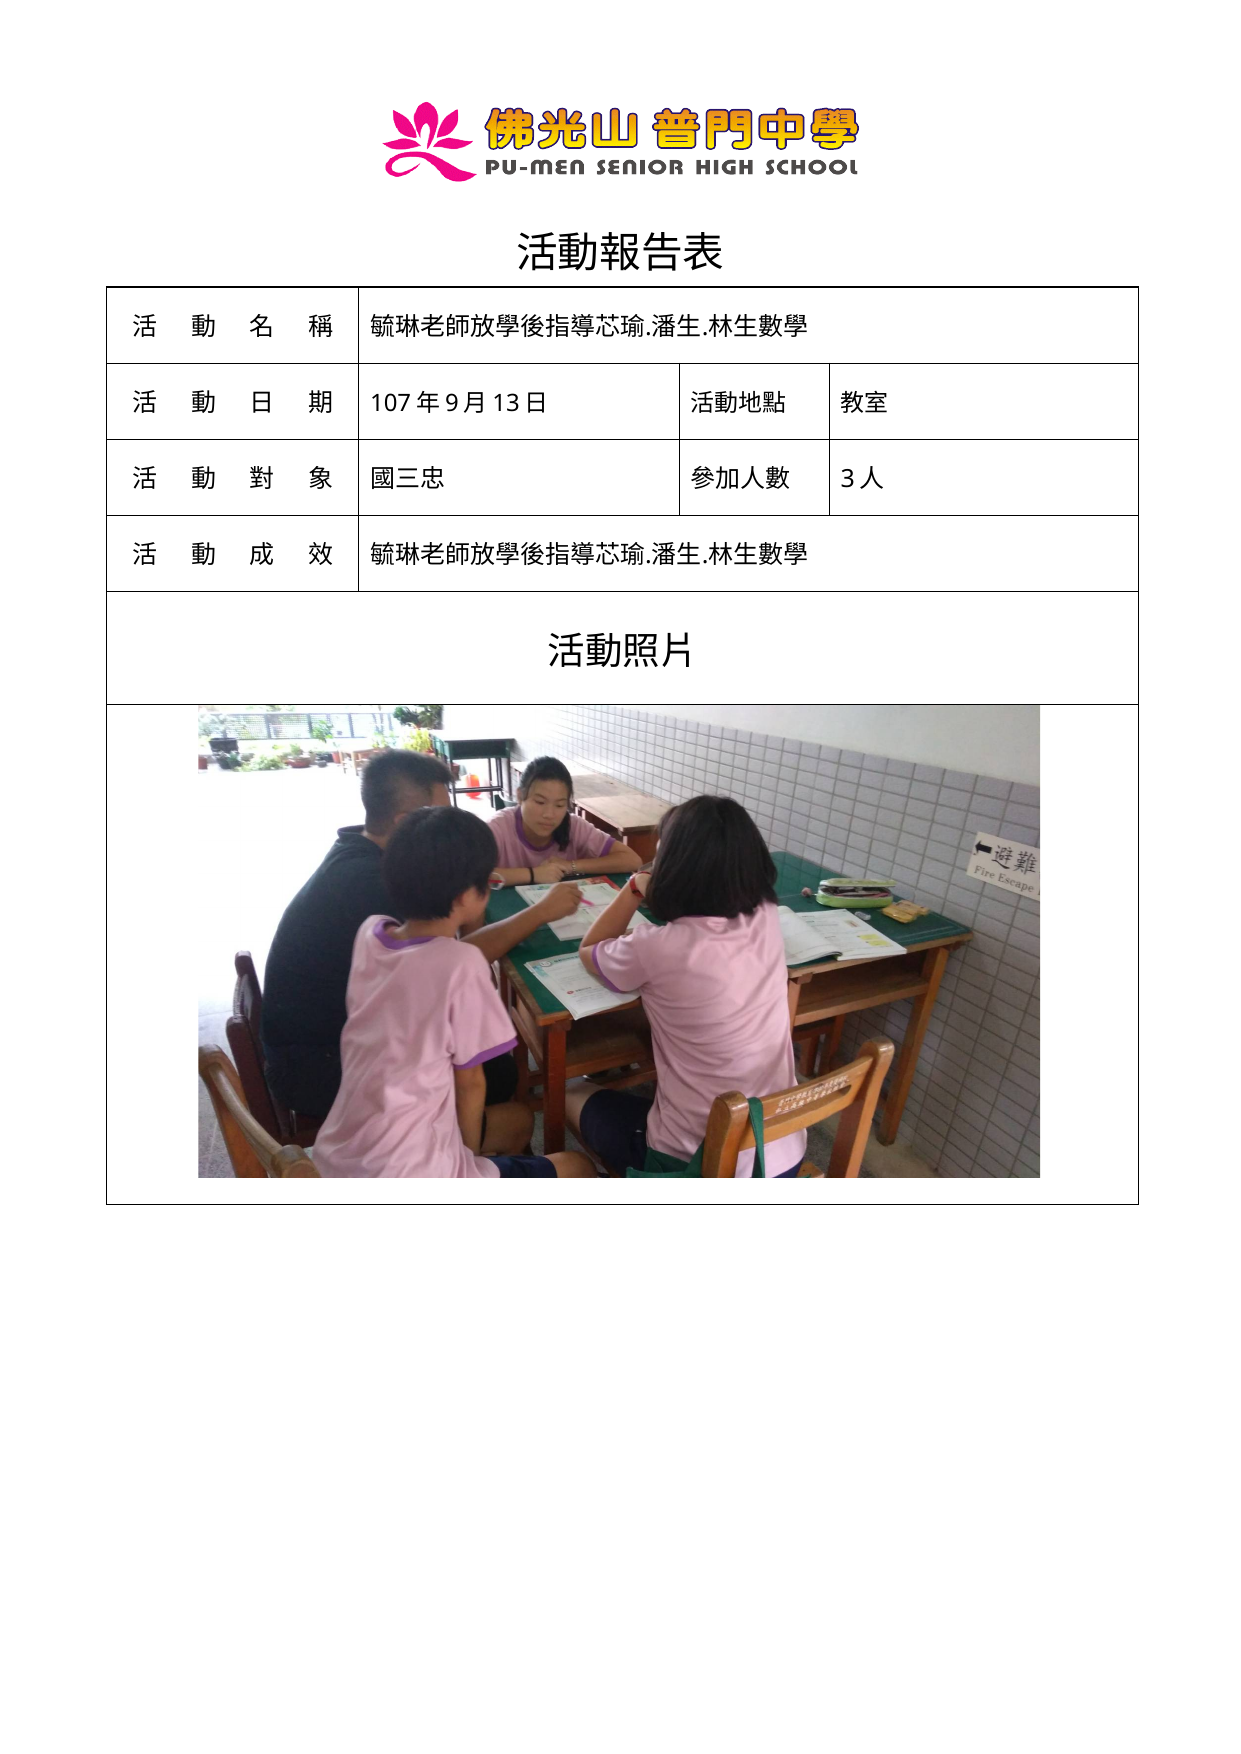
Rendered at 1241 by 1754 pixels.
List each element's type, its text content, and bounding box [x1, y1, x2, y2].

table_cell 活動對象 [107, 440, 358, 514]
table_header 活動名稱 [107, 288, 358, 362]
table_cell [107, 705, 1138, 1204]
table_cell 參加人數 [680, 440, 829, 514]
table_cell 毓琳老師放學後指導芯瑜.潘生.林生數學 [359, 516, 1138, 591]
table_header 毓琳老師放學後指導芯瑜.潘生.林生數學 [359, 288, 1138, 362]
table_cell 活動成效 [107, 516, 358, 591]
table_cell 活動地點 [680, 364, 829, 438]
table_cell 107年9月13日 [359, 364, 679, 438]
picture [378, 98, 862, 185]
table_cell 3人 [830, 440, 1138, 514]
table_cell 國三忠 [359, 440, 679, 514]
table_cell 活動照片 [107, 592, 1138, 704]
picture [198, 705, 1041, 1178]
text 活動報告表 [118, 211, 1122, 286]
table_cell 活動日期 [107, 364, 358, 438]
table_cell 教室 [830, 364, 1138, 438]
